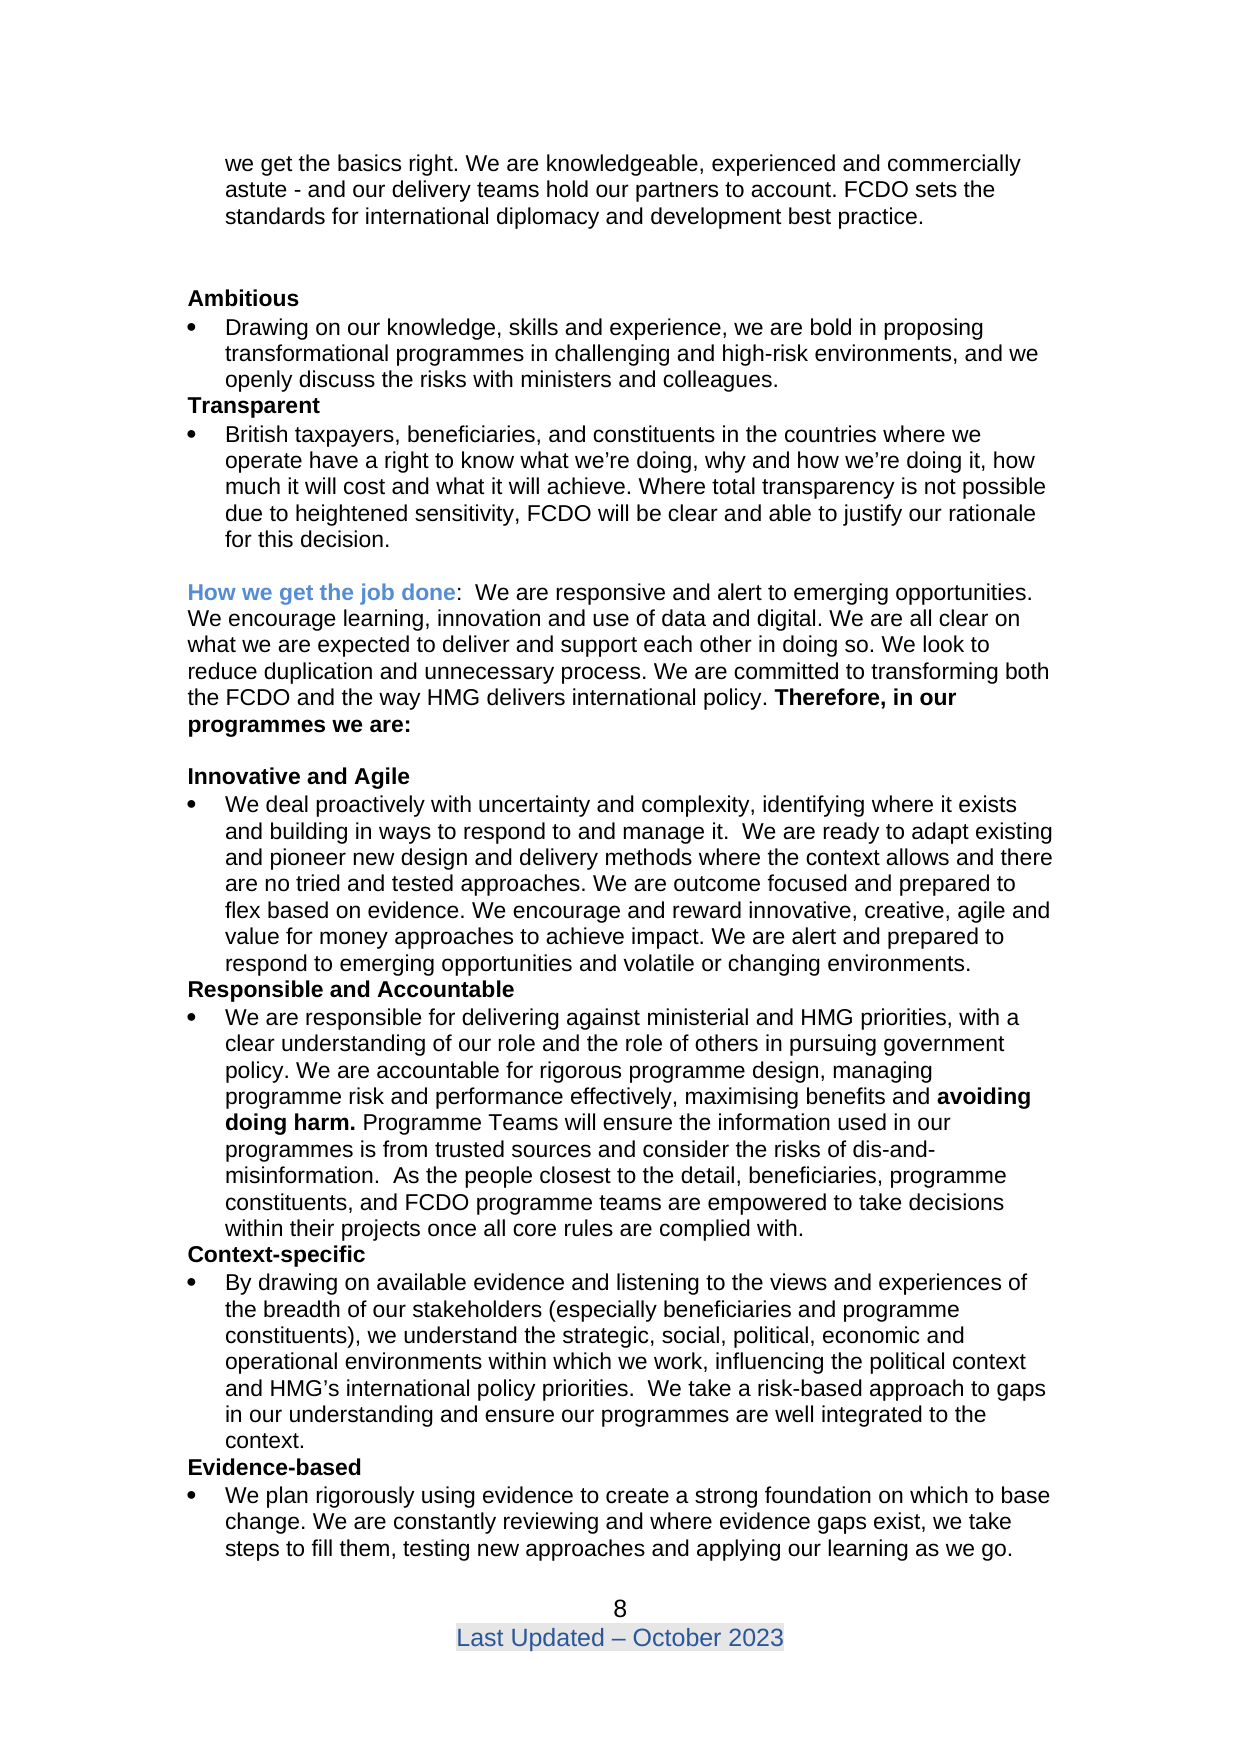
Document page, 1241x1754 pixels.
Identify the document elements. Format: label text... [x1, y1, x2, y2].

text Context-specific [187, 1241, 1053, 1267]
text Ambitious [187, 285, 1053, 312]
list We plan rigorously using evidence to create a strong foundation on which to base change. We are constantly reviewing and where evidence gaps exist, we take steps to fill them, testing new approaches and applying our learning as we go. [187, 1482, 1053, 1561]
list By drawing on available evidence and listening to the views and experiences of the breadth of our stakeholders (especially beneficiaries and programme constituents), we understand the strategic, social, political, economic and operational environments within which we work, influencing the political context and HMG’s international policy priorities. We take a risk-based approach to gaps in our understanding and ensure our programmes are well integrated to the context. [187, 1269, 1053, 1454]
list British taxpayers, beneficiaries, and constituents in the countries where we operate have a right to know what we’re doing, why and how we’re doing it, how much it will cost and what it will achieve. Where total transparency is not possible due to heightened sensitivity, FCDO will be clear and able to justify our rationale for this decision. [187, 421, 1053, 552]
text Transparent [187, 392, 1053, 419]
text Innovative and Agile [187, 763, 1053, 789]
list We are responsible for delivering against ministerial and HMG priorities, with a clear understanding of our role and the role of others in pursuing government policy. We are accountable for rigorous programme design, managing programme risk and performance effectively, maximising benefits and avoiding doing harm. Programme Teams will ensure the information used in our programmes is from trusted sources and consider the risks of dis-and-misinformation. As the people closest to the detail, beneficiaries, programme constituents, and FCDO programme teams are empowered to take decisions within their projects once all core rules are complied with. [187, 1004, 1053, 1241]
text Evidence-based [187, 1454, 1053, 1480]
list We deal proactively with uncertainty and complexity, identifying where it exists and building in ways to respond to and manage it. We are ready to adapt existing and pioneer new design and delivery methods where the context allows and there are no tried and tested approaches. We are outcome focused and prepared to flex based on evidence. We encourage and reward innovative, creative, agile and value for money approaches to achieve impact. We are alert and prepared to respond to emerging opportunities and volatile or changing environments. [187, 791, 1053, 976]
list we get the basics right. We are knowledgeable, experienced and commercially astute - and our delivery teams hold our partners to account. FCDO sets the standards for international diplomacy and development best practice. [187, 150, 1053, 229]
text Responsible and Accountable [187, 976, 1053, 1002]
text How we get the job done: We are responsive and alert to emerging opportunities. We encourage learning, innovation and use of data and digital. We are all clear on what we are expected to deliver and support each other in doing so. We look to reduce duplication and unnecessary process. We are committed to transforming both the FCDO and the way HMG delivers international policy. Therefore, in our programmes we are: [187, 579, 1053, 737]
list Drawing on our knowledge, skills and experience, we are bold in proposing transformational programmes in challenging and high-risk environments, and we openly discuss the risks with ministers and colleagues. [187, 313, 1053, 392]
